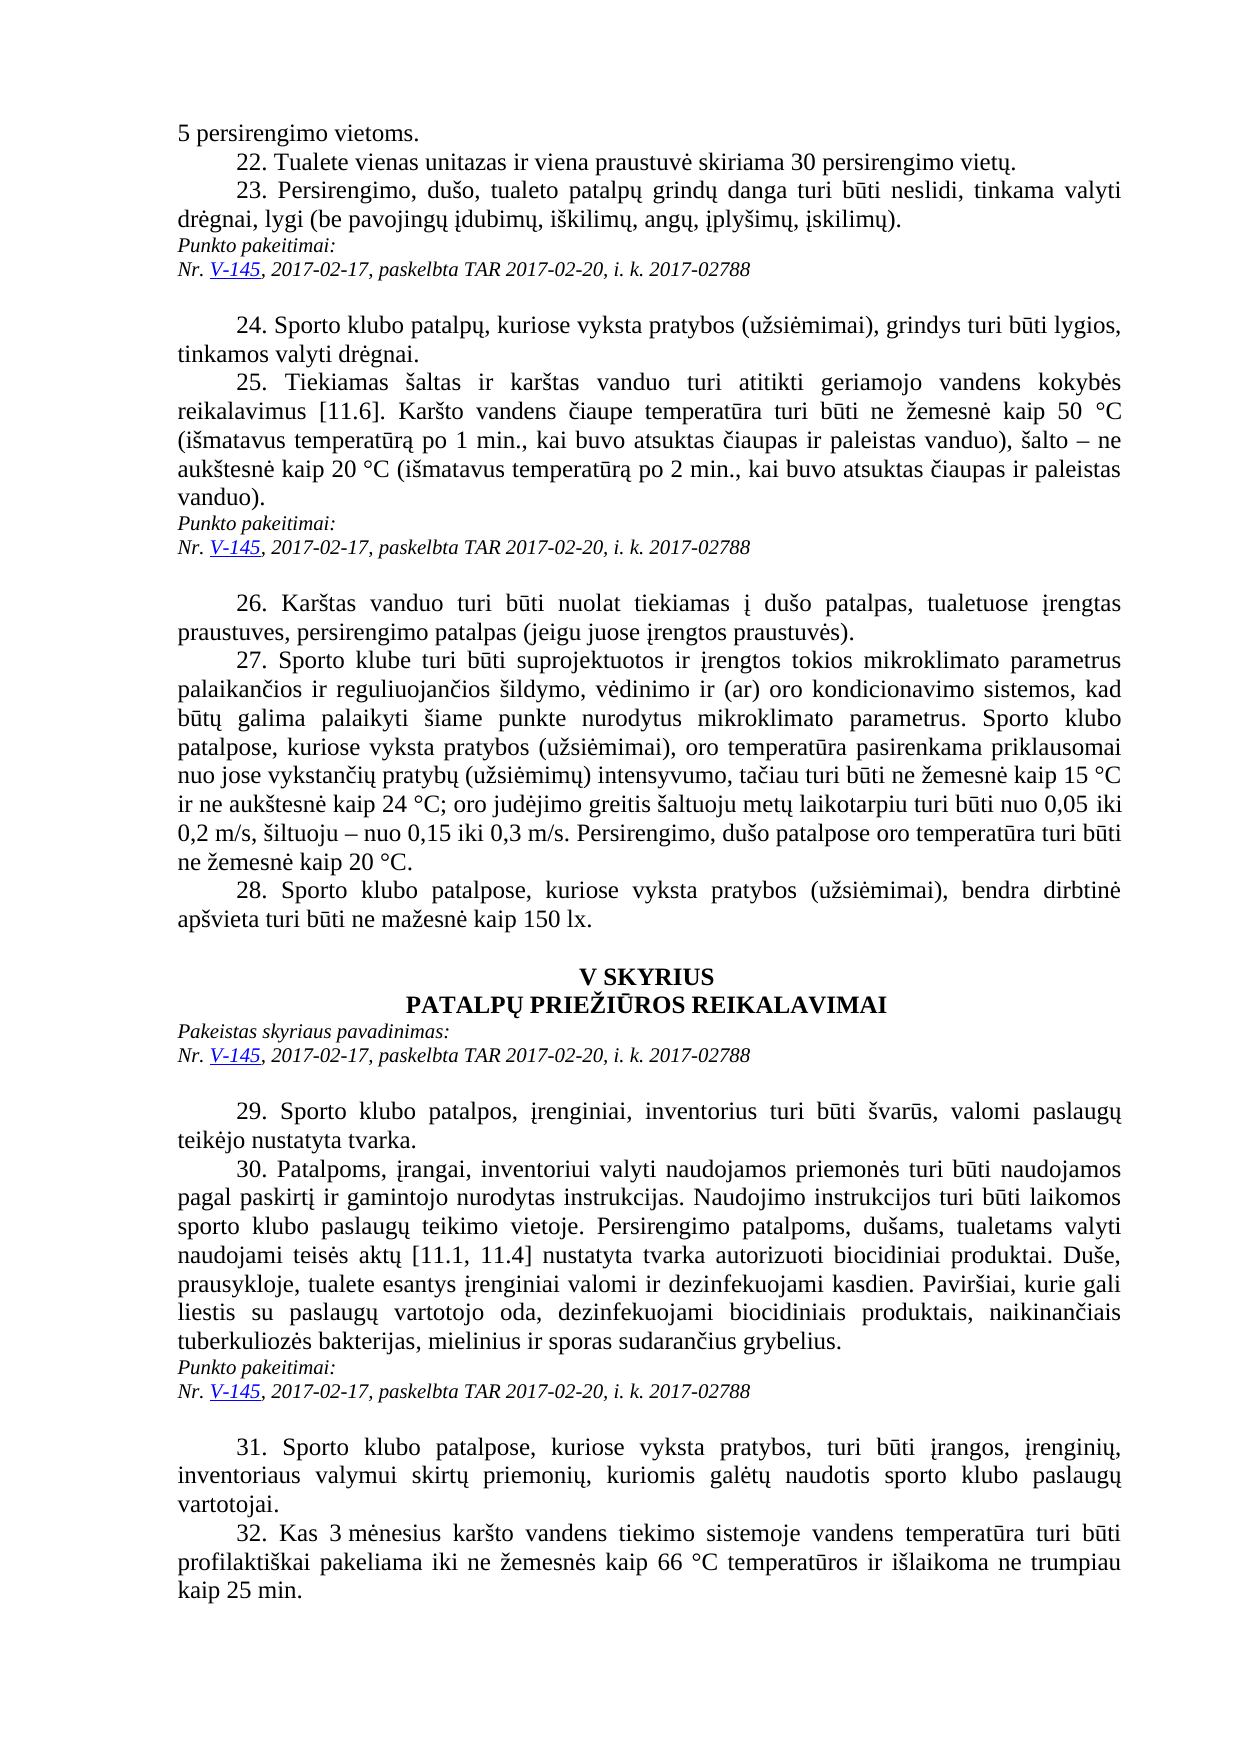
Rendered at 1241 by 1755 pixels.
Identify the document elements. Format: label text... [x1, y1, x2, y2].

text 26. Karštas vanduo turi būti nuolat tiekiamas į dušo patalpas, tualetuose įrengtas praustuves, persirengimo patalpas (jeigu juose įrengtos praustuvės). [177, 588, 1122, 646]
text 31. Sporto klubo patalpose, kuriose vyksta pratybos, turi būti įrangos, įrenginių, inventoriaus valymui skirtų priemonių, kuriomis galėtų naudotis sporto klubo paslaugų vartotojai. [177, 1432, 1122, 1518]
text Punkto pakeitimai: [177, 511, 1122, 535]
text Punkto pakeitimai: [177, 1355, 1122, 1379]
text 25. Tiekiamas šaltas ir karštas vanduo turi atitikti geriamojo vandens kokybės reikalavimus [11.6]. Karšto vandens čiaupe temperatūra turi būti ne žemesnė kaip 50 °C (išmatavus temperatūrą po 1 min., kai buvo atsuktas čiaupas ir paleistas vanduo), šalto – ne aukštesnė kaip 20 °C (išmatavus temperatūrą po 2 min., kai buvo atsuktas čiaupas ir paleistas vanduo). [177, 367, 1122, 511]
text Nr. V-145, 2017-02-17, paskelbta TAR 2017-02-20, i. k. 2017-02788 [177, 257, 1122, 281]
text Nr. V-145, 2017-02-17, paskelbta TAR 2017-02-20, i. k. 2017-02788 [177, 535, 1122, 559]
text 22. Tualete vienas unitazas ir viena praustuvė skiriama 30 persirengimo vietų. [177, 147, 1122, 176]
text 23. Persirengimo, dušo, tualeto patalpų grindų danga turi būti neslidi, tinkama valyti drėgnai, lygi (be pavojingų įdubimų, iškilimų, angų, įplyšimų, įskilimų). [177, 176, 1122, 233]
text 27. Sporto klube turi būti suprojektuotos ir įrengtos tokios mikroklimato parametrus palaikančios ir reguliuojančios šildymo, vėdinimo ir (ar) oro kondicionavimo sistemos, kad būtų galima palaikyti šiame punkte nurodytus mikroklimato parametrus. Sporto klubo patalpose, kuriose vyksta pratybos (užsiėmimai), oro temperatūra pasirenkama priklausomai nuo jose vykstančių pratybų (užsiėmimų) intensyvumo, tačiau turi būti ne žemesnė kaip 15 °C ir ne aukštesnė kaip 24 °C; oro judėjimo greitis šaltuoju metų laikotarpiu turi būti nuo 0,05 iki 0,2 m/s, šiltuoju – nuo 0,15 iki 0,3 m/s. Persirengimo, dušo patalpose oro temperatūra turi būti ne žemesnė kaip 20 °C. [177, 646, 1122, 876]
text 5 persirengimo vietoms. [177, 118, 1122, 147]
text Pakeistas skyriaus pavadinimas: [177, 1019, 1122, 1043]
text 28. Sporto klubo patalpose, kuriose vyksta pratybos (užsiėmimai), bendra dirbtinė apšvieta turi būti ne mažesnė kaip 150 lx. [177, 876, 1122, 933]
text 29. Sporto klubo patalpos, įrenginiai, inventorius turi būti švarūs, valomi paslaugų teikėjo nustatyta tvarka. [177, 1096, 1122, 1154]
text Punkto pakeitimai: [177, 233, 1122, 257]
text Nr. V-145, 2017-02-17, paskelbta TAR 2017-02-20, i. k. 2017-02788 [177, 1379, 1122, 1403]
text 24. Sporto klubo patalpų, kuriose vyksta pratybos (užsiėmimai), grindys turi būti lygios, tinkamos valyti drėgnai. [177, 310, 1122, 367]
text Nr. V-145, 2017-02-17, paskelbta TAR 2017-02-20, i. k. 2017-02788 [177, 1043, 1122, 1067]
text V SKYRIUS PATALPŲ PRIEŽIŪROS REIKALAVIMAI [177, 962, 1122, 1019]
text 30. Patalpoms, įrangai, inventoriui valyti naudojamos priemonės turi būti naudojamos pagal paskirtį ir gamintojo nurodytas instrukcijas. Naudojimo instrukcijos turi būti laikomos sporto klubo paslaugų teikimo vietoje. Persirengimo patalpoms, dušams, tualetams valyti naudojami teisės aktų [11.1, 11.4] nustatyta tvarka autorizuoti biocidiniai produktai. Duše, prausykloje, tualete esantys įrenginiai valomi ir dezinfekuojami kasdien. Paviršiai, kurie gali liestis su paslaugų vartotojo oda, dezinfekuojami biocidiniais produktais, naikinančiais tuberkuliozės bakterijas, mielinius ir sporas sudarančius grybelius. [177, 1154, 1122, 1355]
text 32. Kas 3 mėnesius karšto vandens tiekimo sistemoje vandens temperatūra turi būti profilaktiškai pakeliama iki ne žemesnės kaip 66 °C temperatūros ir išlaikoma ne trumpiau kaip 25 min. [177, 1518, 1122, 1604]
